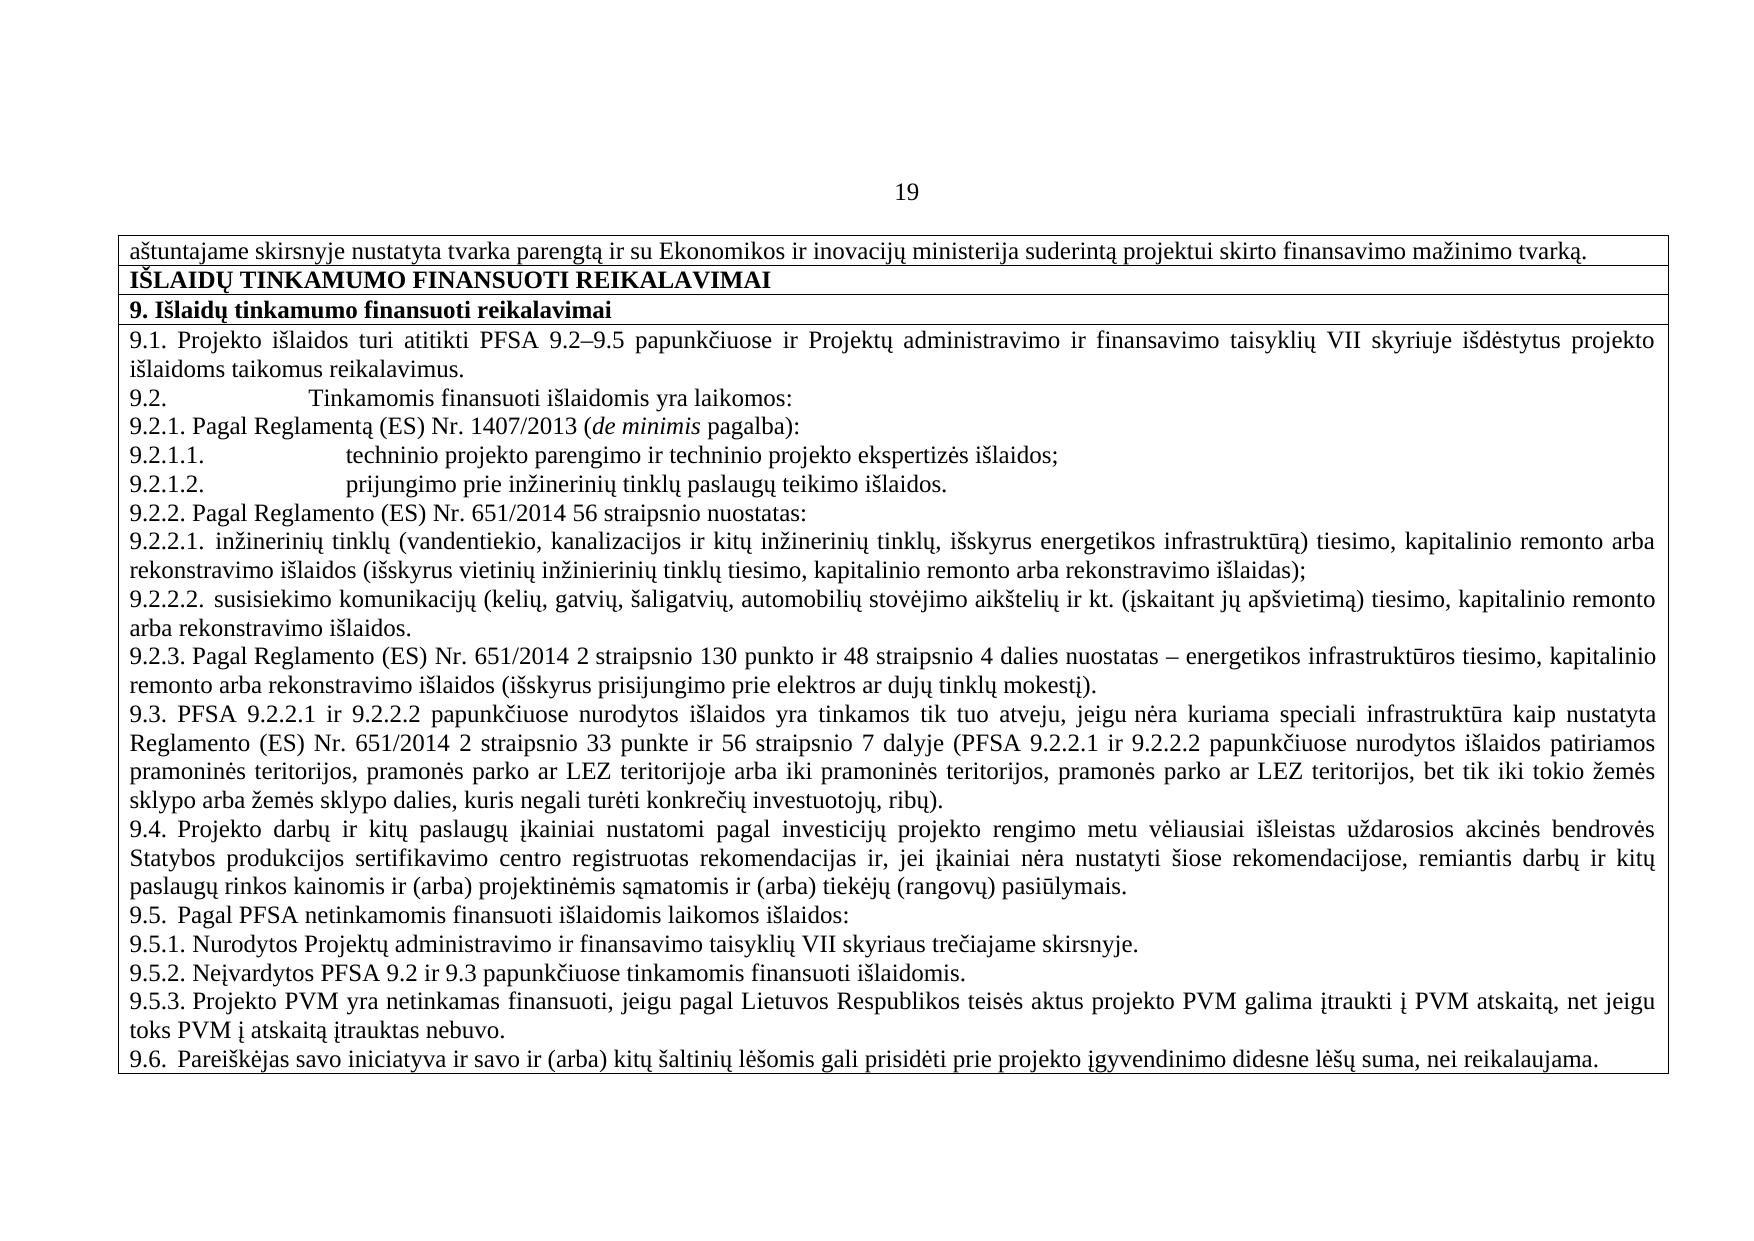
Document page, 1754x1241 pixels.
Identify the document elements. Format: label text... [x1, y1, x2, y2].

table_cell IŠLAIDŲ TINKAMUMO FINANSUOTI REIKALAVIMAI [119, 266, 1668, 294]
table_cell 9. Išlaidų tinkamumo finansuoti reikalavimai [119, 295, 1668, 324]
table_cell 9.1. Projekto išlaidos turi atitikti PFSA 9.2–9.5 papunkčiuose ir Projektų administravimo ir finansavimo taisyklių VII skyriuje išdėstytus projekto išlaidoms taikomus reikalavimus. 9.2. Tinkamomis finansuoti išlaidomis yra laikomos: 9.2.1. Pagal Reglamentą (ES) Nr. 1407/2013 (de minimis pagalba): 9.2.1.1. techninio projekto parengimo ir techninio projekto ekspertizės išlaidos; 9.2.1.2. prijungimo prie inžinerinių tinklų paslaugų teikimo išlaidos. 9.2.2. Pagal Reglamento (ES) Nr. 651/2014 56 straipsnio nuostatas: 9.2.2.1. inžinerinių tinklų (vandentiekio, kanalizacijos ir kitų inžinerinių tinklų, išskyrus energetikos infrastruktūrą) tiesimo, kapitalinio remonto arba rekonstravimo išlaidos (išskyrus vietinių inžinierinių tinklų tiesimo, kapitalinio remonto arba rekonstravimo išlaidas); 9.2.2.2. susisiekimo komunikacijų (kelių, gatvių, šaligatvių, automobilių stovėjimo aikštelių ir kt. (įskaitant jų apšvietimą) tiesimo, kapitalinio remonto arba rekonstravimo išlaidos. 9.2.3. Pagal Reglamento (ES) Nr. 651/2014 2 straipsnio 130 punkto ir 48 straipsnio 4 dalies nuostatas – energetikos infrastruktūros tiesimo, kapitalinio remonto arba rekonstravimo išlaidos (išskyrus prisijungimo prie elektros ar dujų tinklų mokestį). 9.3. PFSA 9.2.2.1 ir 9.2.2.2 papunkčiuose nurodytos išlaidos yra tinkamos tik tuo atveju, jeigu nėra kuriama speciali infrastruktūra kaip nustatyta Reglamento (ES) Nr. 651/2014 2 straipsnio 33 punkte ir 56 straipsnio 7 dalyje (PFSA 9.2.2.1 ir 9.2.2.2 papunkčiuose nurodytos išlaidos patiriamos pramoninės teritorijos, pramonės parko ar LEZ teritorijoje arba iki pramoninės teritorijos, pramonės parko ar LEZ teritorijos, bet tik iki tokio žemės sklypo arba žemės sklypo dalies, kuris negali turėti konkrečių investuotojų, ribų). 9.4. Projekto darbų ir kitų paslaugų įkainiai nustatomi pagal investicijų projekto rengimo metu vėliausiai išleistas uždarosios akcinės bendrovės Statybos produkcijos sertifikavimo centro registruotas rekomendacijas ir, jei įkainiai nėra nustatyti šiose rekomendacijose, remiantis darbų ir kitų paslaugų rinkos kainomis ir (arba) projektinėmis sąmatomis ir (arba) tiekėjų (rangovų) pasiūlymais. 9.5. Pagal PFSA netinkamomis finansuoti išlaidomis laikomos išlaidos: 9.5.1. Nurodytos Projektų administravimo ir finansavimo taisyklių VII skyriaus trečiajame skirsnyje. 9.5.2. Neįvardytos PFSA 9.2 ir 9.3 papunkčiuose tinkamomis finansuoti išlaidomis. 9.5.3. Projekto PVM yra netinkamas finansuoti, jeigu pagal Lietuvos Respublikos teisės aktus projekto PVM galima įtraukti į PVM atskaitą, net jeigu toks PVM į atskaitą įtrauktas nebuvo. 9.6. Pareiškėjas savo iniciatyva ir savo ir (arba) kitų šaltinių lėšomis gali prisidėti prie projekto įgyvendinimo didesne lėšų suma, nei reikalaujama. [119, 325, 1668, 1073]
table_cell aštuntajame skirsnyje nustatyta tvarka parengtą ir su Ekonomikos ir inovacijų ministerija suderintą projektui skirto finansavimo mažinimo tvarką. [119, 236, 1668, 264]
